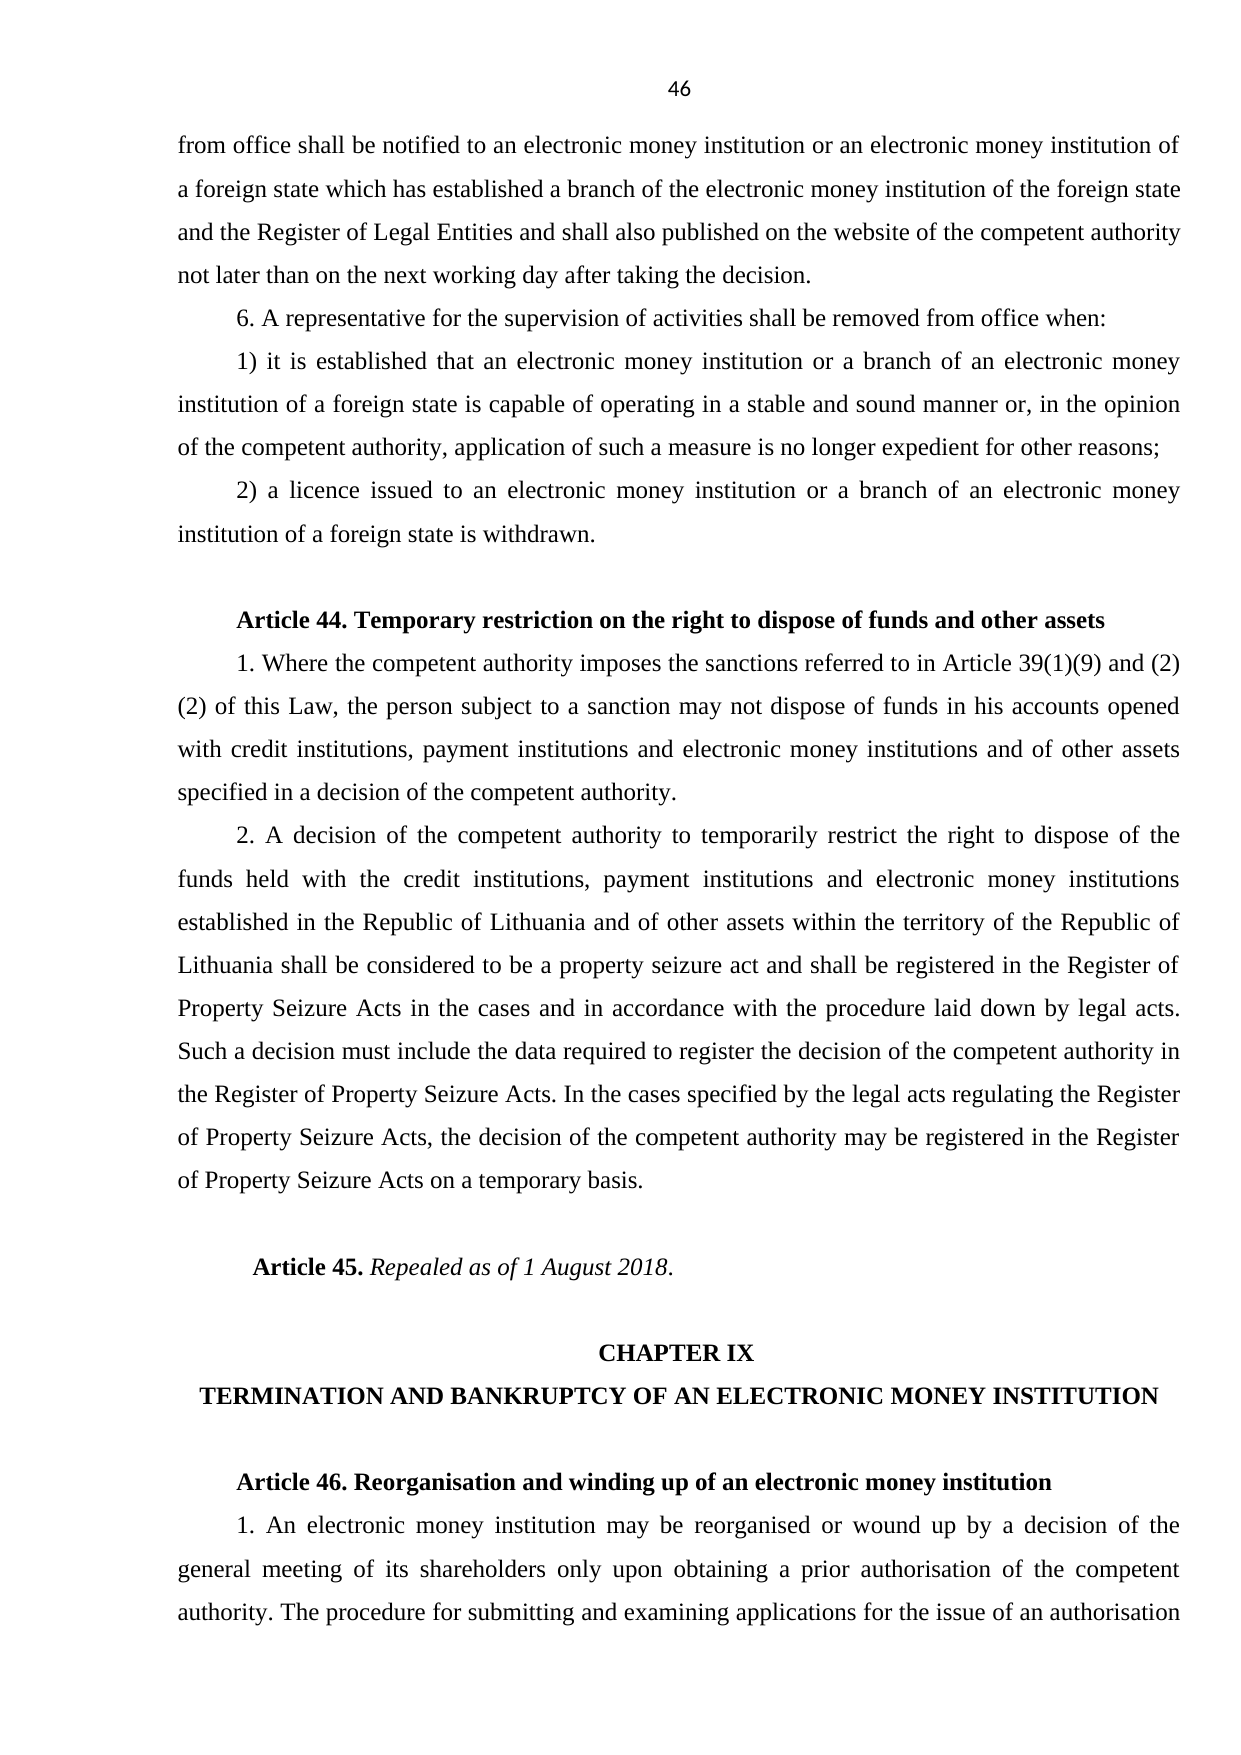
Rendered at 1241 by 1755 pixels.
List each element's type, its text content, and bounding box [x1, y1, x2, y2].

text Article 45. Repealed as of 1 August 2018. [177, 1252, 1181, 1281]
text Article 44. Temporary restriction on the right to dispose of funds and other assets [236, 605, 1181, 634]
text from office shall be notified to an electronic money institution or an electronic money institution of a foreign state which has established a branch of the electronic money institution of the foreign state and the Register of Legal Entities and shall also published on the website of the competent authority not later than on the next working day after taking the decision. [177, 131, 1181, 289]
text 1) it is established that an electronic money institution or a branch of an electronic money institution of a foreign state is capable of operating in a stable and sound manner or, in the opinion of the competent authority, application of such a measure is no longer expedient for other reasons; [177, 346, 1181, 461]
text CHAPTER IX [177, 1338, 1181, 1367]
text 1. Where the competent authority imposes the sanctions referred to in Article 39(1)(9) and (2)(2) of this Law, the person subject to a sanction may not dispose of funds in his accounts opened with credit institutions, payment institutions and electronic money institutions and of other assets specified in a decision of the competent authority. [177, 648, 1181, 806]
text Article 46. Reorganisation and winding up of an electronic money institution [236, 1467, 1181, 1496]
text 1. An electronic money institution may be reorganised or wound up by a decision of the general meeting of its shareholders only upon obtaining a prior authorisation of the competent authority. The procedure for submitting and examining applications for the issue of an authorisation [177, 1511, 1181, 1626]
text TERMINATION AND BANKRUPTCY OF AN ELECTRONIC MONEY INSTITUTION [177, 1381, 1181, 1410]
text 6. A representative for the supervision of activities shall be removed from office when: [177, 303, 1181, 332]
text 2) a licence issued to an electronic money institution or a branch of an electronic money institution of a foreign state is withdrawn. [177, 476, 1181, 547]
text 2. A decision of the competent authority to temporarily restrict the right to dispose of the funds held with the credit institutions, payment institutions and electronic money institutions established in the Republic of Lithuania and of other assets within the territory of the Republic of Lithuania shall be considered to be a property seizure act and shall be registered in the Register of Property Seizure Acts in the cases and in accordance with the procedure laid down by legal acts. Such a decision must include the data required to register the decision of the competent authority in the Register of Property Seizure Acts. In the cases specified by the legal acts regulating the Register of Property Seizure Acts, the decision of the competent authority may be registered in the Register of Property Seizure Acts on a temporary basis. [177, 821, 1181, 1194]
